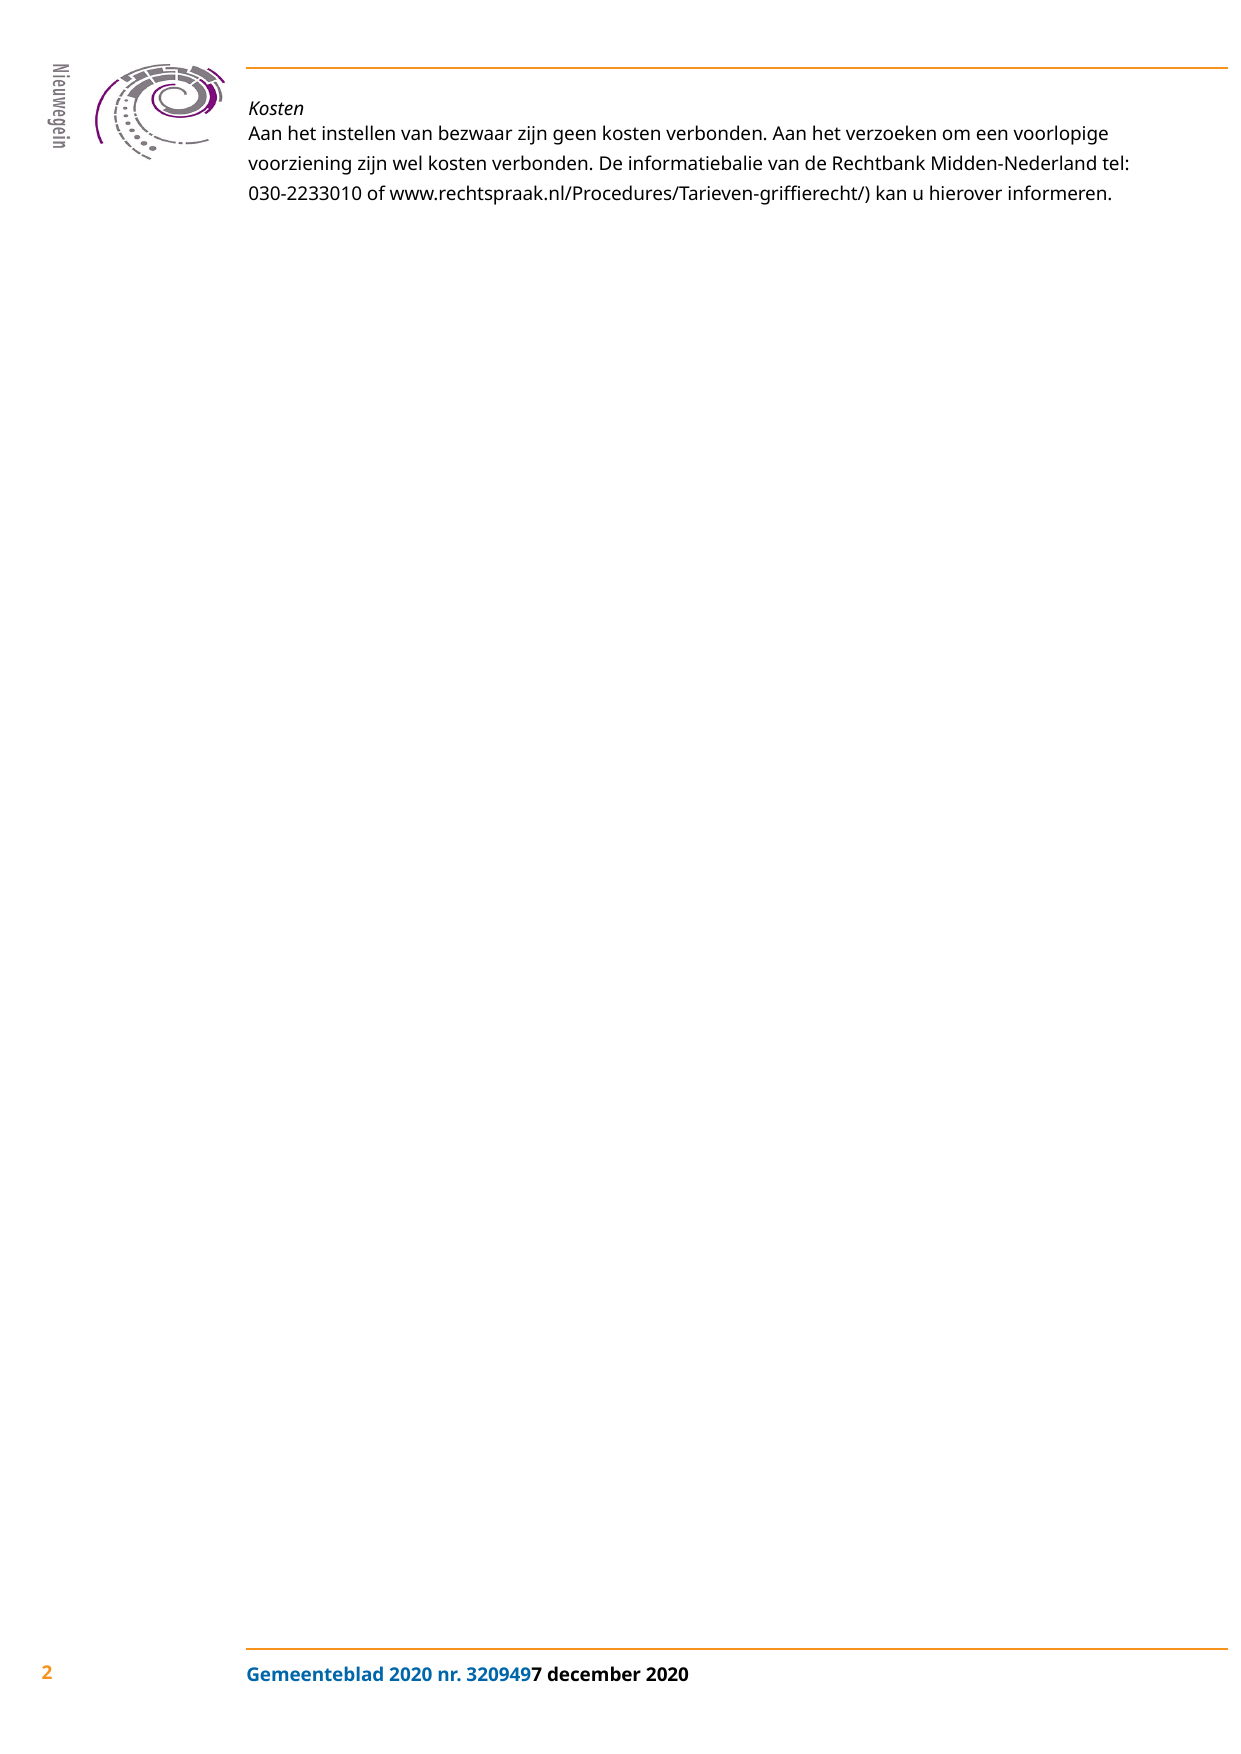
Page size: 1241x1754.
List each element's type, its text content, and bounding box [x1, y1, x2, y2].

text Kosten [248, 95, 1152, 121]
text Aan het instellen van bezwaar zijn geen kosten verbonden. Aan het verzoeken om een voorlopige voorziening zijn wel kosten verbonden. De informatiebalie van de Rechtbank Midden-Nederland tel: 030-2233010 of www.rechtspraak.nl/Procedures/Tarieven-griffierecht/) kan u hierover informeren. [248, 121, 1152, 205]
picture [41, 47, 231, 172]
